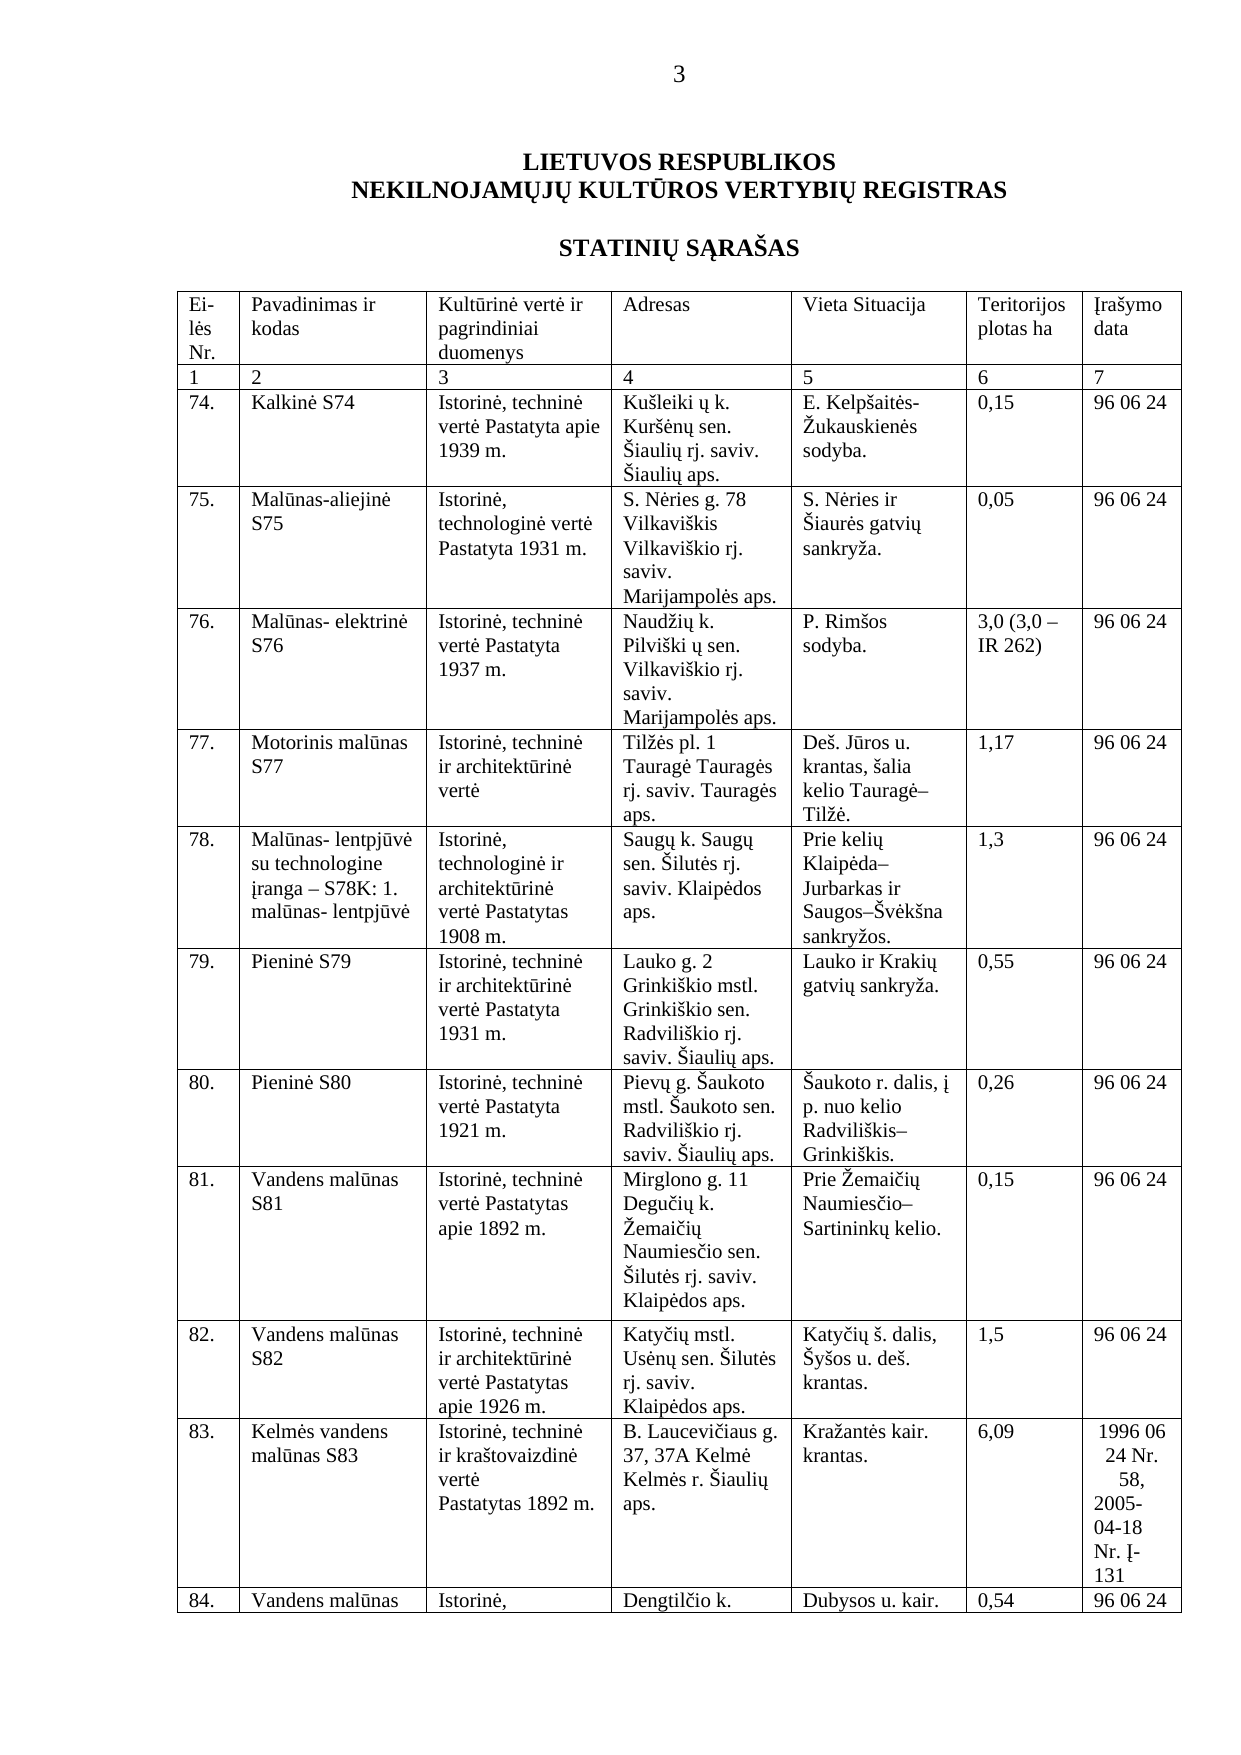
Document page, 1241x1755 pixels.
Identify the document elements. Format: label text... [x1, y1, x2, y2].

table_cell 96 06 24 [1083, 1588, 1181, 1612]
table_header Kultūrinė vertė ir pagrindiniai duomenys [427, 292, 611, 364]
table_cell 80. [178, 1070, 239, 1166]
table_cell Istorinė, techninė vertė Pastatytas apie 1892 m. [427, 1167, 611, 1320]
table_cell Pievų g. Šaukoto mstl. Šaukoto sen. Radviliškio rj. saviv. Šiaulių aps. [612, 1070, 791, 1166]
table_cell 6 [967, 365, 1082, 389]
text NEKILNOJAMŲJŲ KULTŪROS VERTYBIŲ REGISTRAS [177, 176, 1181, 204]
table_header Teritorijos plotas ha [967, 292, 1082, 364]
table_cell Malūnas- elektrinė S76 [240, 609, 426, 729]
table_cell 1996 06 24 Nr. 58, 2005-04-18 Nr. Į-131 [1083, 1419, 1181, 1587]
table_cell Lauko g. 2 Grinkiškio mstl. Grinkiškio sen. Radviliškio rj. saviv. Šiaulių aps. [612, 949, 791, 1069]
table_cell Istorinė, techninė ir architektūrinė vertė Pastatyta 1931 m. [427, 949, 611, 1069]
table_cell Istorinė, techninė ir kraštovaizdinė vertė Pastatytas 1892 m. [427, 1419, 611, 1587]
table_cell Malūnas- lentpjūvė su technologine įranga – S78K: 1. malūnas- lentpjūvė [240, 827, 426, 948]
table_cell Kalkinė S74 [240, 390, 426, 486]
table_cell 81. [178, 1167, 239, 1320]
table_cell 0,54 [967, 1588, 1082, 1612]
table_cell Kelmės vandens malūnas S83 [240, 1419, 426, 1587]
table_cell P. Rimšos sodyba. [792, 609, 966, 729]
table_cell 3,0 (3,0 – IR 262) [967, 609, 1082, 729]
table_cell Lauko ir Krakių gatvių sankryža. [792, 949, 966, 1069]
table_cell 96 06 24 [1083, 827, 1181, 948]
text STATINIŲ SĄRAŠAS [177, 233, 1181, 262]
table_cell Istorinė, [427, 1588, 611, 1612]
table_cell 96 06 24 [1083, 1070, 1181, 1166]
text LIETUVOS RESPUBLIKOS [177, 147, 1181, 176]
table_cell 1 [178, 365, 239, 389]
table_cell Istorinė, techninė ir architektūrinė vertė Pastatytas apie 1926 m. [427, 1321, 611, 1418]
table_cell Naudžių k. Pilviški ų sen. Vilkaviškio rj. saviv. Marijampolės aps. [612, 609, 791, 729]
table_cell Katyčių mstl. Usėnų sen. Šilutės rj. saviv. Klaipėdos aps. [612, 1321, 791, 1418]
table_cell 3 [427, 365, 611, 389]
table_cell 79. [178, 949, 239, 1069]
table_cell Istorinė, technologinė vertė Pastatyta 1931 m. [427, 487, 611, 608]
table_cell Malūnas-aliejinė S75 [240, 487, 426, 608]
table_cell Prie kelių Klaipėda–Jurbarkas ir Saugos–Švėkšna sankryžos. [792, 827, 966, 948]
table_cell Tilžės pl. 1 Tauragė Tauragės rj. saviv. Tauragės aps. [612, 730, 791, 826]
table_cell Istorinė, techninė vertė Pastatyta apie 1939 m. [427, 390, 611, 486]
table_cell Kražantės kair. krantas. [792, 1419, 966, 1587]
table_header Vieta Situacija [792, 292, 966, 364]
table_cell 6,09 [967, 1419, 1082, 1587]
table_cell S. Nėries ir Šiaurės gatvių sankryža. [792, 487, 966, 608]
table_cell 76. [178, 609, 239, 729]
table_cell Dubysos u. kair. [792, 1588, 966, 1612]
table_cell Istorinė, techninė ir architektūrinė vertė [427, 730, 611, 826]
table_cell Istorinė, techninė vertė Pastatyta 1921 m. [427, 1070, 611, 1166]
table_cell B. Laucevičiaus g. 37, 37A Kelmė Kelmės r. Šiaulių aps. [612, 1419, 791, 1587]
table_header Pavadinimas ir kodas [240, 292, 426, 364]
table_cell 96 06 24 [1083, 1321, 1181, 1418]
table_cell 96 06 24 [1083, 949, 1181, 1069]
table_cell Istorinė, techninė vertė Pastatyta 1937 m. [427, 609, 611, 729]
table_cell 0,15 [967, 1167, 1082, 1320]
table_cell Kušleiki ų k. Kuršėnų sen. Šiaulių rj. saviv. Šiaulių aps. [612, 390, 791, 486]
table_cell 0,05 [967, 487, 1082, 608]
table_header Adresas [612, 292, 791, 364]
table_header Įrašymo data [1083, 292, 1181, 364]
table_cell Pieninė S79 [240, 949, 426, 1069]
table_cell Istorinė, technologinė ir architektūrinė vertė Pastatytas 1908 m. [427, 827, 611, 948]
table_cell Katyčių š. dalis, Šyšos u. deš. krantas. [792, 1321, 966, 1418]
table_cell 0,26 [967, 1070, 1082, 1166]
table_cell 75. [178, 487, 239, 608]
table_cell Saugų k. Saugų sen. Šilutės rj. saviv. Klaipėdos aps. [612, 827, 791, 948]
table_cell Motorinis malūnas S77 [240, 730, 426, 826]
table_cell 77. [178, 730, 239, 826]
table_cell Deš. Jūros u. krantas, šalia kelio Tauragė–Tilžė. [792, 730, 966, 826]
table_cell Vandens malūnas S81 [240, 1167, 426, 1320]
table_cell 1,17 [967, 730, 1082, 826]
table_cell 96 06 24 [1083, 487, 1181, 608]
table_cell Vandens malūnas S82 [240, 1321, 426, 1418]
table_cell Dengtilčio k. [612, 1588, 791, 1612]
table_cell 7 [1083, 365, 1181, 389]
table_cell 0,15 [967, 390, 1082, 486]
table_cell 84. [178, 1588, 239, 1612]
table_cell 74. [178, 390, 239, 486]
table_cell 96 06 24 [1083, 609, 1181, 729]
table_cell 0,55 [967, 949, 1082, 1069]
table_cell Pieninė S80 [240, 1070, 426, 1166]
table_cell S. Nėries g. 78 Vilkaviškis Vilkaviškio rj. saviv. Marijampolės aps. [612, 487, 791, 608]
table_cell 5 [792, 365, 966, 389]
table_cell 96 06 24 [1083, 1167, 1181, 1320]
table_cell 78. [178, 827, 239, 948]
table_cell Mirglono g. 11 Degučių k. Žemaičių Naumiesčio sen. Šilutės rj. saviv. Klaipėdos aps. [612, 1167, 791, 1320]
table_cell Prie Žemaičių Naumiesčio–Sartininkų kelio. [792, 1167, 966, 1320]
table_cell 4 [612, 365, 791, 389]
table_cell 82. [178, 1321, 239, 1418]
table_cell 1,3 [967, 827, 1082, 948]
table_cell 1,5 [967, 1321, 1082, 1418]
table_header Ei- lės Nr. [178, 292, 239, 364]
table_cell Vandens malūnas [240, 1588, 426, 1612]
table_cell E. Kelpšaitės-Žukauskienės sodyba. [792, 390, 966, 486]
table_cell 2 [240, 365, 426, 389]
table_cell 96 06 24 [1083, 390, 1181, 486]
table_cell 96 06 24 [1083, 730, 1181, 826]
table_cell 83. [178, 1419, 239, 1587]
table_cell Šaukoto r. dalis, į p. nuo kelio Radviliškis–Grinkiškis. [792, 1070, 966, 1166]
